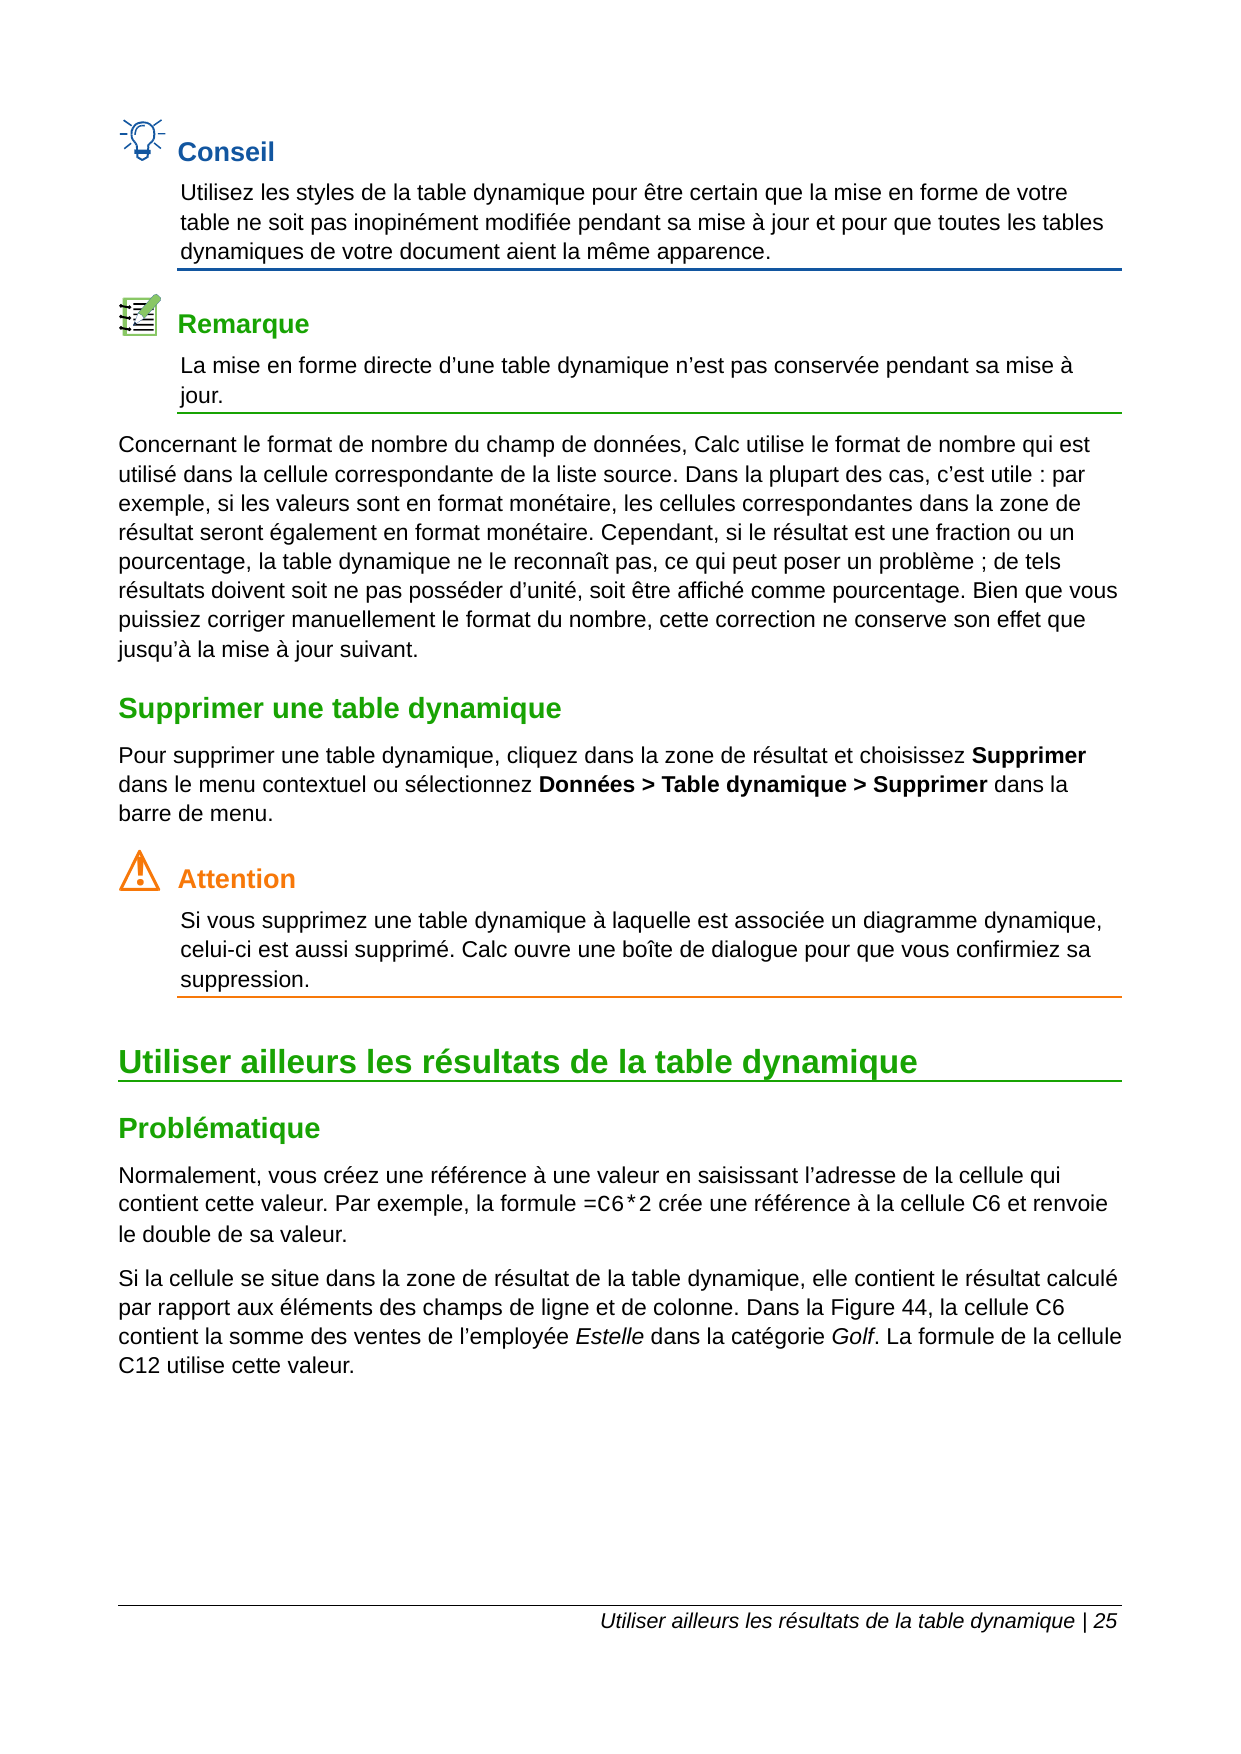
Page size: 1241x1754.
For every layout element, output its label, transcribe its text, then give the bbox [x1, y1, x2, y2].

text Concernant le format de nombre du champ de données, Calc utilise le format de nombre qui est utilisé dans la cellule correspondante de la liste source. Dans la plupart des cas, c’est utile : par exemple, si les valeurs sont en format monétaire, les cellules correspondantes dans la zone de résultat seront également en format monétaire. Cependant, si le résultat est une fraction ou un pourcentage, la table dynamique ne le reconnaît pas, ce qui peut poser un problème ; de tels résultats doivent soit ne pas posséder d’unité, soit être affiché comme pourcentage. Bien que vous puissiez corriger manuellement le format du nombre, cette correction ne conserve son effet que jusqu’à la mise à jour suivant. [118, 428, 1122, 662]
subtitle Utiliser ailleurs les résultats de la table dynamique [118, 1042, 1122, 1080]
list Conseil [118, 118, 1122, 167]
subtitle Supprimer une table dynamique [118, 691, 1122, 724]
subtitle Problématique [118, 1112, 1122, 1145]
text Pour supprimer une table dynamique, cliquez dans la zone de résultat et choisissez Supprimer dans le menu contextuel ou sélectionnez Données > Table dynamique > Supprimer dans la barre de menu. [118, 739, 1122, 827]
text Normalement, vous créez une référence à une valeur en saisissant l’adresse de la cellule qui contient cette valeur. Par exemple, la formule =C6*2 crée une référence à la cellule C6 et renvoie le double de sa valeur. [118, 1160, 1122, 1247]
text Si la cellule se situe dans la zone de résultat de la table dynamique, elle contient le résultat calculé par rapport aux éléments des champs de ligne et de colonne. Dans la Figure 44, la cellule C6 contient la somme des ventes de l’employée Estelle dans la catégorie Golf. La formule de la cellule C12 utilise cette valeur. [118, 1262, 1122, 1378]
text La mise en forme directe d’une table dynamique n’est pas conservée pendant sa mise à jour. [177, 347, 1122, 412]
list Attention [118, 849, 1122, 894]
list Remarque [118, 293, 1122, 339]
text Si vous supprimez une table dynamique à laquelle est associée un diagramme dynamique, celui-ci est aussi supprimé. Calc ouvre une boîte de dialogue pour que vous confirmiez sa suppression. [177, 902, 1122, 996]
text Utilisez les styles de la table dynamique pour être certain que la mise en forme de votre table ne soit pas inopinément modifiée pendant sa mise à jour et pour que toutes les tables dynamiques de votre document aient la même apparence. [177, 174, 1122, 268]
